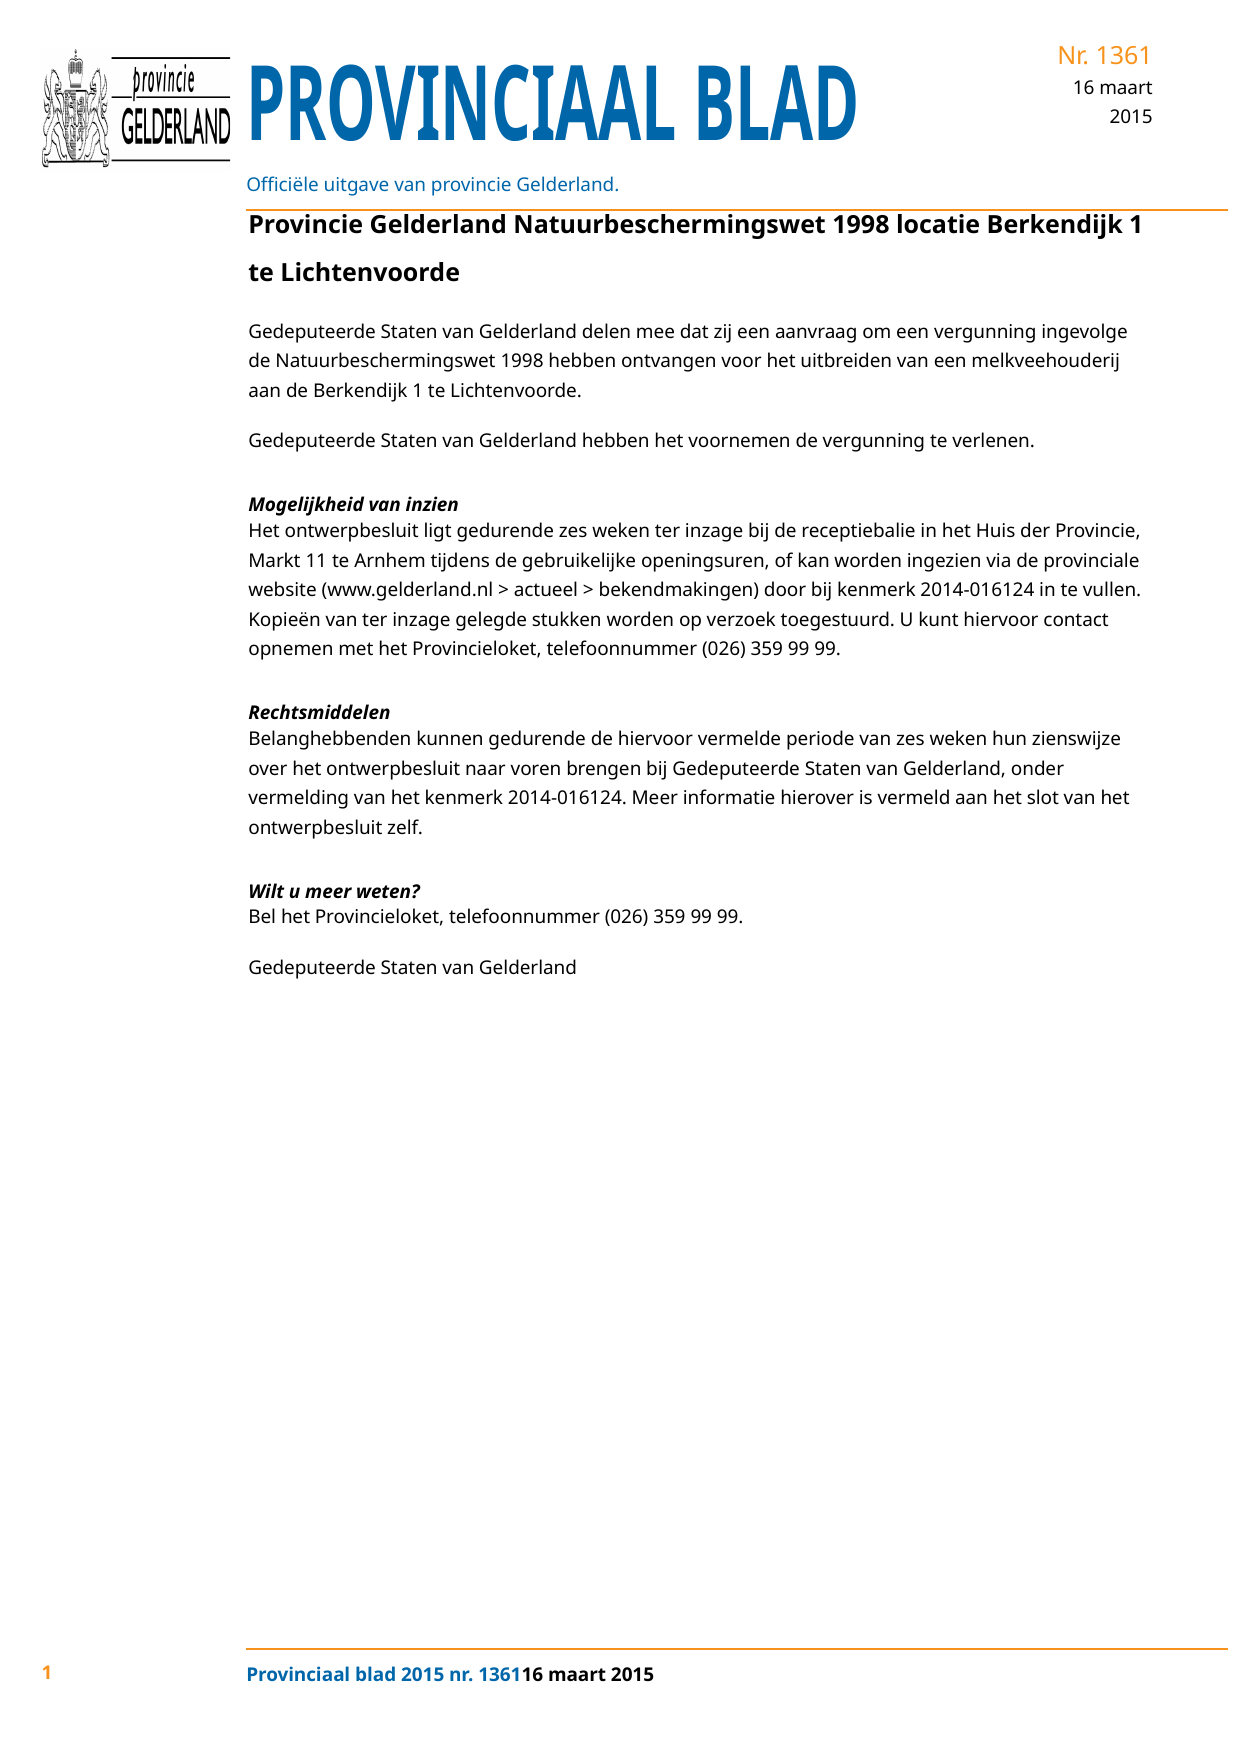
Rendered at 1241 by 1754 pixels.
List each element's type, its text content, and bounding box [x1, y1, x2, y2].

text Wilt u meer weten? [248, 878, 1152, 904]
text Gedeputeerde Staten van Gelderland hebben het voornemen de vergunning te verlenen. [248, 427, 1152, 453]
text Provincie Gelderland Natuurbeschermingswet 1998 locatie Berkendijk 1 te Lichtenvoorde [248, 211, 1152, 288]
text Het ontwerpbesluit ligt gedurende zes weken ter inzage bij de receptiebalie in het Huis der Provincie, Markt 11 te Arnhem tijdens de gebruikelijke openingsuren, of kan worden ingezien via de provinciale website (www.gelderland.nl > actueel > bekendmakingen) door bij kenmerk 2014-016124 in te vullen. Kopieën van ter inzage gelegde stukken worden op verzoek toegestuurd. U kunt hiervoor contact opnemen met het Provincieloket, telefoonnummer (026) 359 99 99. [248, 517, 1152, 661]
text Belanghebbenden kunnen gedurende de hiervoor vermelde periode van zes weken hun zienswijze over het ontwerpbesluit naar voren brengen bij Gedeputeerde Staten van Gelderland, onder vermelding van het kenmerk 2014-016124. Meer informatie hierover is vermeld aan het slot van het ontwerpbesluit zelf. [248, 725, 1152, 840]
text Bel het Provincieloket, telefoonnummer (026) 359 99 99. [248, 904, 1152, 929]
text Mogelijkheid van inzien [248, 491, 1152, 517]
text Gedeputeerde Staten van Gelderland [248, 954, 1152, 980]
picture [41, 47, 231, 172]
text Gedeputeerde Staten van Gelderland delen mee dat zij een aanvraag om een vergunning ingevolge de Natuurbeschermingswet 1998 hebben ontvangen voor het uitbreiden van een melkveehouderij aan de Berkendijk 1 te Lichtenvoorde. [248, 318, 1152, 403]
text Rechtsmiddelen [248, 699, 1152, 725]
